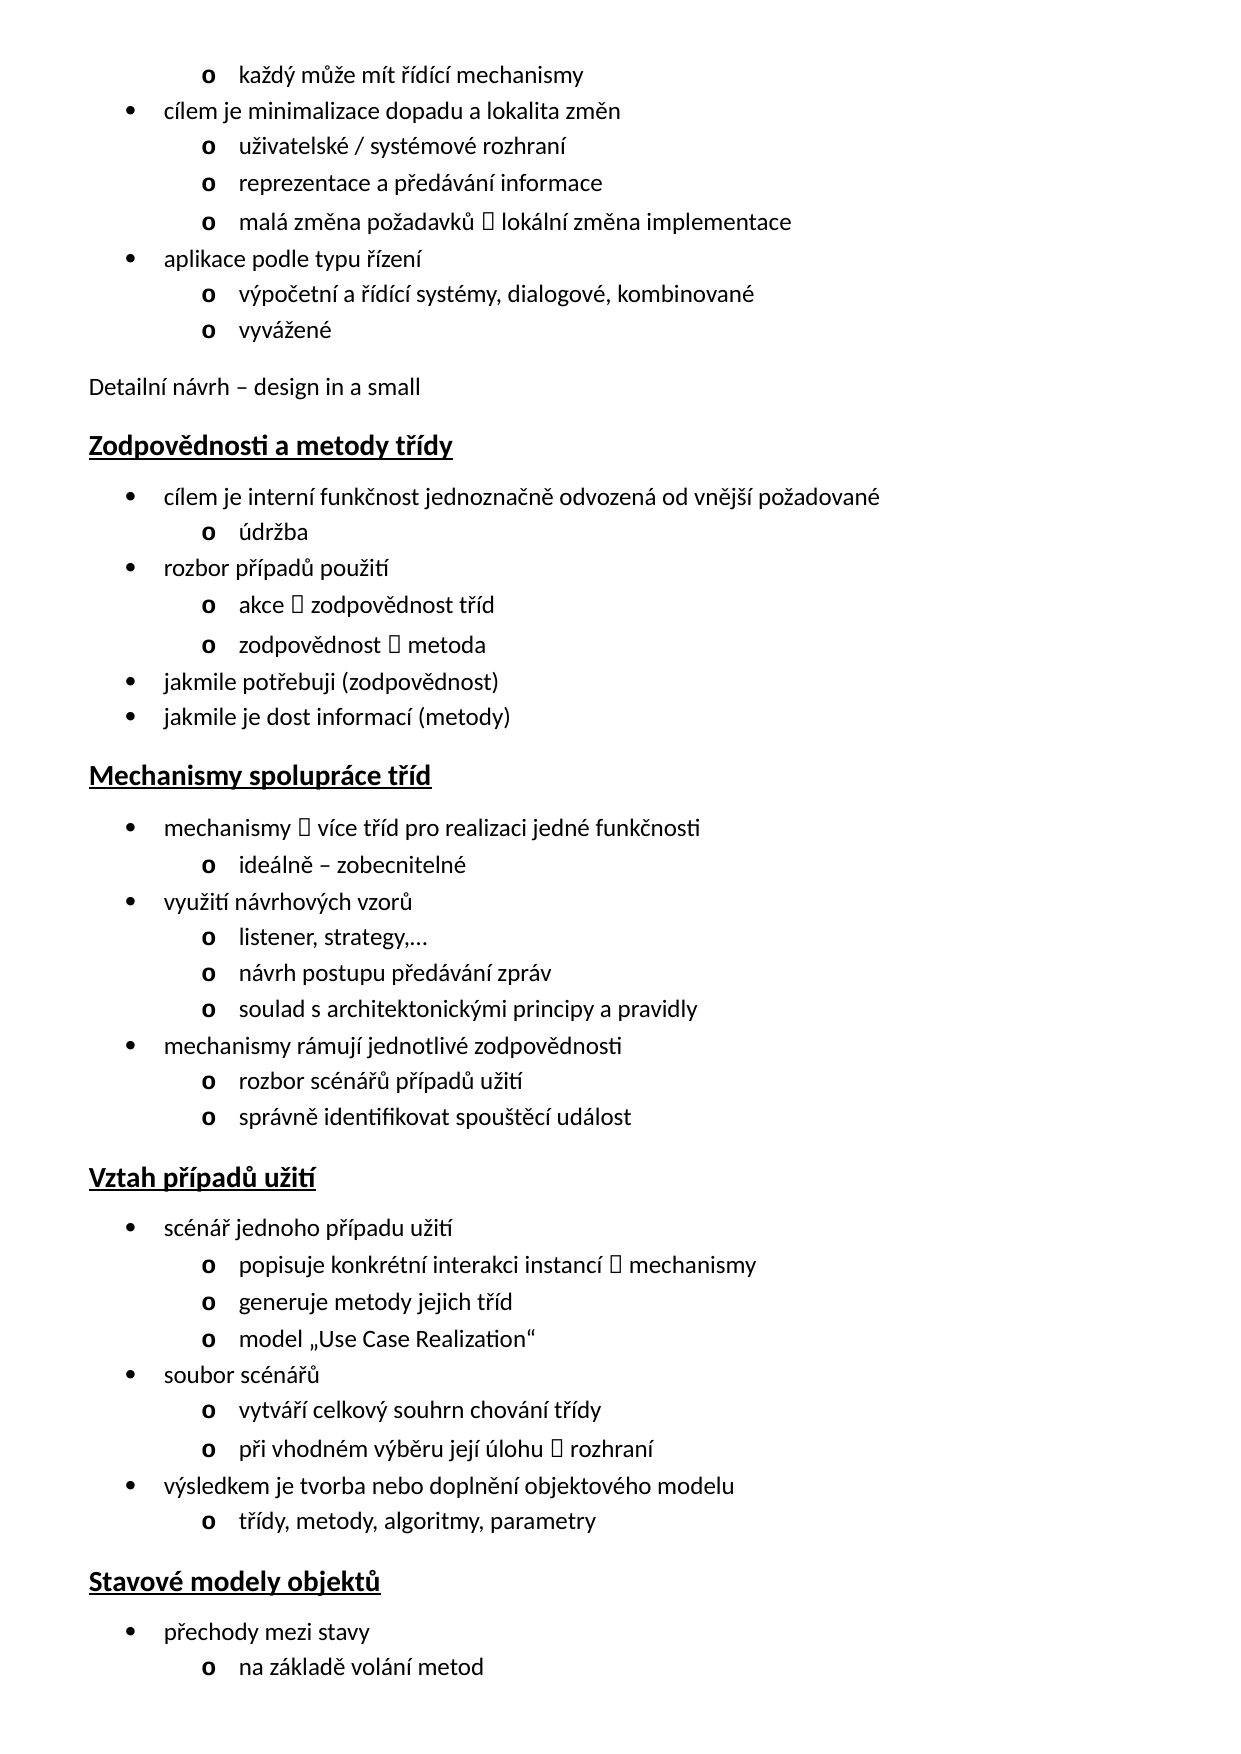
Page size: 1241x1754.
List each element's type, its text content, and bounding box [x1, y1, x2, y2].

list soulad s architektonickými principy a pravidly [201, 994, 1152, 1025]
list návrh postupu předávání zpráv [201, 957, 1152, 989]
list aplikace podle typu řízení [126, 243, 1152, 273]
list správně identifikovat spouštěcí událost [201, 1102, 1152, 1133]
list rozbor scénářů případů užití [201, 1065, 1152, 1097]
list uživatelské / systémové rozhraní [201, 131, 1152, 162]
list generuje metody jejich tříd [201, 1287, 1152, 1318]
list vytváří celkový souhrn chování třídy [201, 1394, 1152, 1426]
list údržba [201, 516, 1152, 547]
list scénář jednoho případu užití [126, 1212, 1152, 1243]
list soubor scénářů [126, 1359, 1152, 1390]
list mechanismy  více tříd pro realizaci jedné funkčnosti [126, 810, 1152, 844]
list ideálně – zobecnitelné [201, 849, 1152, 881]
list využití návrhových vzorů [126, 886, 1152, 916]
list vyvážené [201, 314, 1152, 346]
list mechanismy rámují jednotlivé zodpovědnosti [126, 1030, 1152, 1061]
list při vhodném výběru její úlohu  rozhraní [201, 1431, 1152, 1465]
list malá změna požadavků  lokální změna implementace [201, 203, 1152, 238]
list výsledkem je tvorba nebo doplnění objektového modelu [126, 1470, 1152, 1501]
list každý může mít řídící mechanismy [201, 59, 1152, 91]
list reprezentace a předávání informace [201, 167, 1152, 199]
list model „Use Case Realization“ [201, 1323, 1152, 1355]
list na základě volání metod [201, 1651, 1152, 1683]
subtitle Stavové modely objektů [88, 1563, 1152, 1598]
list cílem je minimalizace dopadu a lokalita změn [126, 96, 1152, 126]
list zodpovědnost  metoda [201, 627, 1152, 661]
list jakmile je dost informací (metody) [126, 701, 1152, 731]
subtitle Vztah případů užití [88, 1159, 1152, 1194]
list listener, strategy,… [201, 921, 1152, 952]
list akce  zodpovědnost tříd [201, 587, 1152, 621]
list jakmile potřebuji (zodpovědnost) [126, 666, 1152, 696]
text Detailní návrh – design in a small [88, 372, 1152, 402]
list výpočetní a řídící systémy, dialogové, kombinované [201, 278, 1152, 309]
list popisuje konkrétní interakci instancí  mechanismy [201, 1247, 1152, 1281]
list třídy, metody, algoritmy, parametry [201, 1505, 1152, 1537]
list rozbor případů použití [126, 552, 1152, 583]
list cílem je interní funkčnost jednoznačně odvozená od vnější požadované [126, 481, 1152, 511]
list přechody mezi stavy [126, 1616, 1152, 1646]
subtitle Mechanismy spolupráce tříd [88, 757, 1152, 792]
subtitle Zodpovědnosti a metody třídy [88, 427, 1152, 463]
